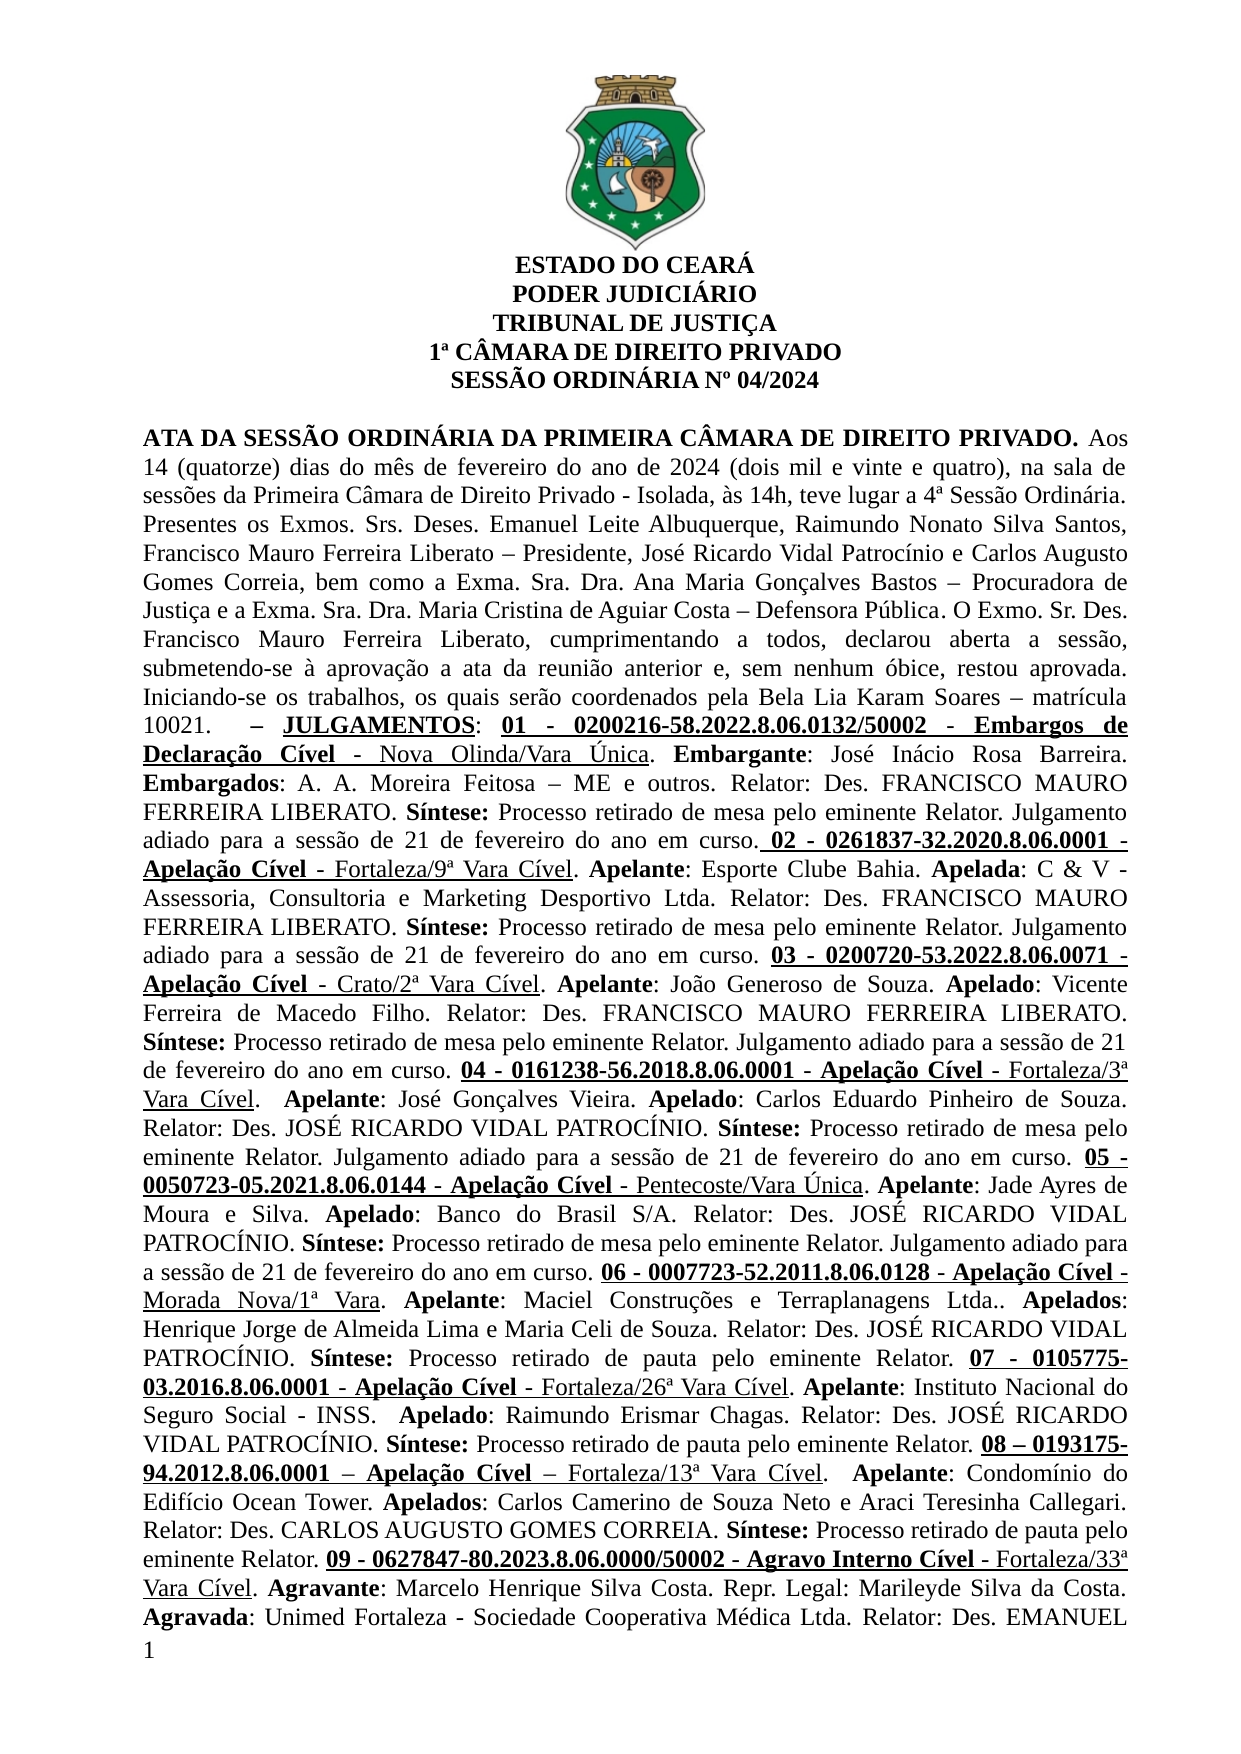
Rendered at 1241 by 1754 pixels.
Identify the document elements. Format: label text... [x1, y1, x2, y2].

text ESTADO DO CEARÁ [141, 250, 1128, 279]
text ATA DA SESSÃO ORDINÁRIA DA PRIMEIRA CÂMARA DE DIREITO PRIVADO. Aos 14 (quatorze) dias do mês de fevereiro do ano de 2024 (dois mil e vinte e quatro), na sala de sessões da Primeira Câmara de Direito Privado - Isolada, às 14h, teve lugar a 4ª Sessão Ordinária. Presentes os Exmos. Srs. Deses. Emanuel Leite Albuquerque, Raimundo Nonato Silva Santos, Francisco Mauro Ferreira Liberato – Presidente, José Ricardo Vidal Patrocínio e Carlos Augusto Gomes Correia, bem como a Exma. Sra. Dra. Ana Maria Gonçalves Bastos – Procuradora de Justiça e a Exma. Sra. Dra. Maria Cristina de Aguiar Costa – Defensora Pública. O Exmo. Sr. Des. Francisco Mauro Ferreira Liberato, cumprimentando a todos, declarou aberta a sessão, submetendo-se à aprovação a ata da reunião anterior e, sem nenhum óbice, restou aprovada. Iniciando-se os trabalhos, os quais serão coordenados pela Bela Lia Karam Soares – matrícula 10021. – JULGAMENTOS: 01 - 0200216-58.2022.8.06.0132/50002 - Embargos de Declaração Cível - Nova Olinda/Vara Única. Embargante: José Inácio Rosa Barreira. Embargados: A. A. Moreira Feitosa – ME e outros. Relator: Des. FRANCISCO MAURO FERREIRA LIBERATO. Síntese: Processo retirado de mesa pelo eminente Relator. Julgamento adiado para a sessão de 21 de fevereiro do ano em curso. 02 - 0261837-32.2020.8.06.0001 - Apelação Cível - Fortaleza/9ª Vara Cível. Apelante: Esporte Clube Bahia. Apelada: C & V - Assessoria, Consultoria e Marketing Desportivo Ltda. Relator: Des. FRANCISCO MAURO FERREIRA LIBERATO. Síntese: Processo retirado de mesa pelo eminente Relator. Julgamento adiado para a sessão de 21 de fevereiro do ano em curso. 03 - 0200720-53.2022.8.06.0071 - Apelação Cível - Crato/2ª Vara Cível. Apelante: João Generoso de Souza. Apelado: Vicente Ferreira de Macedo Filho. Relator: Des. FRANCISCO MAURO FERREIRA LIBERATO. Síntese: Processo retirado de mesa pelo eminente Relator. Julgamento adiado para a sessão de 21 de fevereiro do ano em curso. 04 - 0161238-56.2018.8.06.0001 - Apelação Cível - Fortaleza/3ª Vara Cível. Apelante: José Gonçalves Vieira. Apelado: Carlos Eduardo Pinheiro de Souza. Relator: Des. JOSÉ RICARDO VIDAL PATROCÍNIO. Síntese: Processo retirado de mesa pelo eminente Relator. Julgamento adiado para a sessão de 21 de fevereiro do ano em curso. 05 - 0050723-05.2021.8.06.0144 - Apelação Cível - Pentecoste/Vara Única. Apelante: Jade Ayres de Moura e Silva. Apelado: Banco do Brasil S/A. Relator: Des. JOSÉ RICARDO VIDAL PATROCÍNIO. Síntese: Processo retirado de mesa pelo eminente Relator. Julgamento adiado para a sessão de 21 de fevereiro do ano em curso. 06 - 0007723-52.2011.8.06.0128 - Apelação Cível - Morada Nova/1ª Vara. Apelante: Maciel Construções e Terraplanagens Ltda.. Apelados: Henrique Jorge de Almeida Lima e Maria Celi de Souza. Relator: Des. JOSÉ RICARDO VIDAL PATROCÍNIO. Síntese: Processo retirado de pauta pelo eminente Relator. 07 - 0105775-03.2016.8.06.0001 - Apelação Cível - Fortaleza/26ª Vara Cível. Apelante: Instituto Nacional do Seguro Social - INSS. Apelado: Raimundo Erismar Chagas. Relator: Des. JOSÉ RICARDO VIDAL PATROCÍNIO. Síntese: Processo retirado de pauta pelo eminente Relator. 08 – 0193175-94.2012.8.06.0001 – Apelação Cível – Fortaleza/13ª Vara Cível. Apelante: Condomínio do Edifício Ocean Tower. Apelados: Carlos Camerino de Souza Neto e Araci Teresinha Callegari. Relator: Des. CARLOS AUGUSTO GOMES CORREIA. Síntese: Processo retirado de pauta pelo eminente Relator. 09 - 0627847-80.2023.8.06.0000/50002 - Agravo Interno Cível - Fortaleza/33ª Vara Cível. Agravante: Marcelo Henrique Silva Costa. Repr. Legal: Marileyde Silva da Costa. Agravada: Unimed Fortaleza - Sociedade Cooperativa Médica Ltda. Relator: Des. EMANUEL [143, 423, 1128, 1630]
subtitle SESSÃO ORDINÁRIA Nº 04/2024 [141, 365, 1128, 394]
text PODER JUDICIÁRIO [141, 279, 1128, 308]
text 1ª CÂMARA DE DIREITO PRIVADO [143, 337, 1128, 365]
picture [565, 75, 706, 251]
text TRIBUNAL DE JUSTIÇA [141, 308, 1128, 337]
